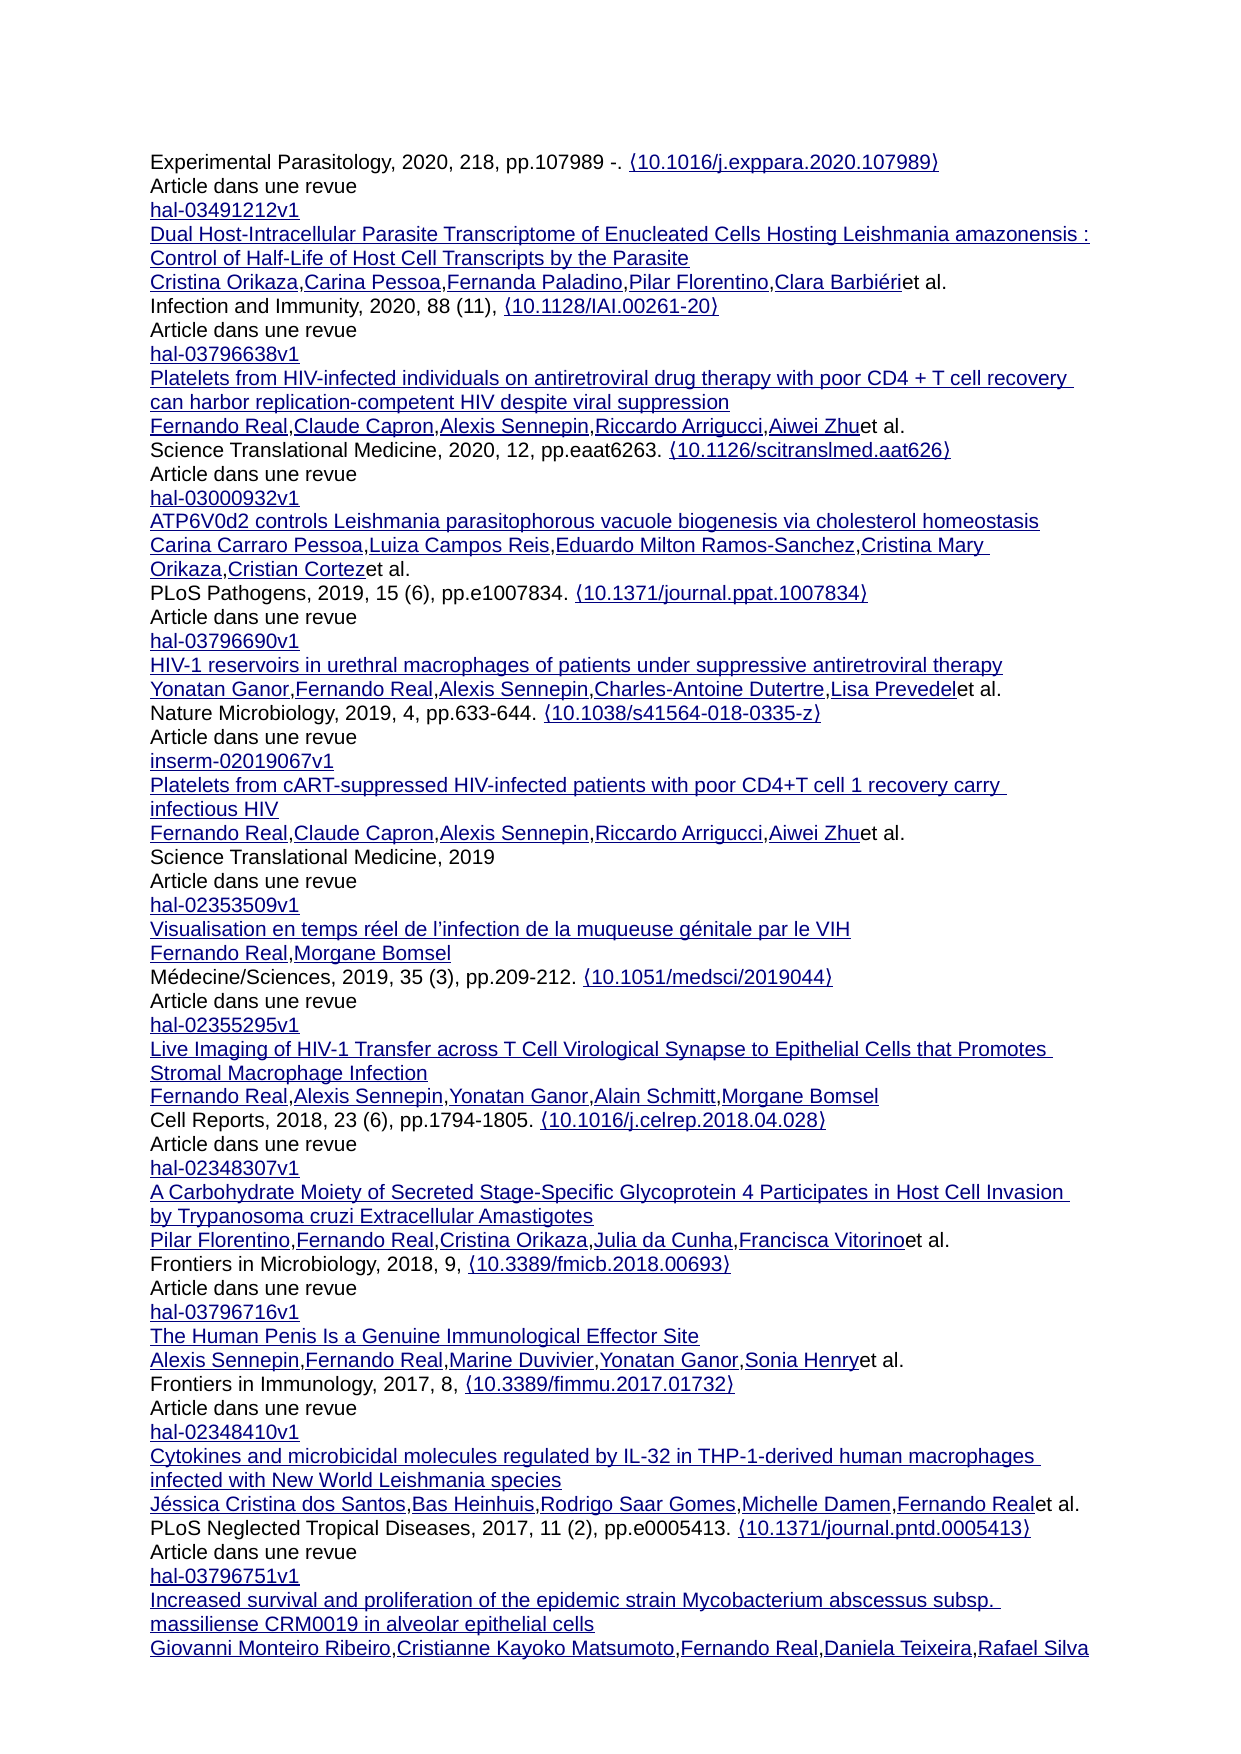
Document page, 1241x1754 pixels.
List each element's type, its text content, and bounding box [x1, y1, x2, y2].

table_cell Cytokines and microbicidal molecules regulated by IL-32 in THP-1-derived human macrophages infected with New World Leishmania species Jéssica Cristina dos Santos,Bas Heinhuis,Rodrigo Saar Gomes,Michelle Damen,Fernando Realet al. PLoS Neglected Tropical Diseases, 2017, 11 (2), pp.e0005413. ⟨10.1371/journal.pntd.0005413⟩ Article dans une revue hal-03796751v1 [150, 1444, 1090, 1587]
table_cell Experimental Parasitology, 2020, 218, pp.107989 -. ⟨10.1016/j.exppara.2020.107989⟩ Article dans une revue hal-03491212v1 [150, 150, 1090, 222]
table_cell A Carbohydrate Moiety of Secreted Stage-Specific Glycoprotein 4 Participates in Host Cell Invasion by Trypanosoma cruzi Extracellular Amastigotes Pilar Florentino,Fernando Real,Cristina Orikaza,Julia da Cunha,Francisca Vitorinoet al. Frontiers in Microbiology, 2018, 9, ⟨10.3389/fmicb.2018.00693⟩ Article dans une revue hal-03796716v1 [150, 1180, 1090, 1324]
table_cell ATP6V0d2 controls Leishmania parasitophorous vacuole biogenesis via cholesterol homeostasis Carina Carraro Pessoa,Luiza Campos Reis,Eduardo Milton Ramos-Sanchez,Cristina Mary Orikaza,Cristian Cortezet al. PLoS Pathogens, 2019, 15 (6), pp.e1007834. ⟨10.1371/journal.ppat.1007834⟩ Article dans une revue hal-03796690v1 [150, 509, 1090, 653]
table_cell Dual Host-Intracellular Parasite Transcriptome of Enucleated Cells Hosting Leishmania amazonensis : [150, 222, 1090, 243]
table_cell Control of Half-Life of Host Cell Transcripts by the Parasite Cristina Orikaza,Carina Pessoa,Fernanda Paladino,Pilar Florentino,Clara Barbiériet al. Infection and Immunity, 2020, 88 (11), ⟨10.1128/IAI.00261-20⟩ Article dans une revue hal-03796638v1 [150, 244, 1090, 366]
table_cell Increased survival and proliferation of the epidemic strain Mycobacterium abscessus subsp. massiliense CRM0019 in alveolar epithelial cells Giovanni Monteiro Ribeiro,Cristianne Kayoko Matsumoto,Fernando Real,Daniela Teixeira,Rafael Silva [150, 1588, 1090, 1659]
table_cell Platelets from HIV-infected individuals on antiretroviral drug therapy with poor CD4 + T cell recovery can harbor replication-competent HIV despite viral suppression Fernando Real,Claude Capron,Alexis Sennepin,Riccardo Arrigucci,Aiwei Zhuet al. Science Translational Medicine, 2020, 12, pp.eaat6263. ⟨10.1126/scitranslmed.aat626⟩ Article dans une revue hal-03000932v1 [150, 366, 1090, 509]
table_cell The Human Penis Is a Genuine Immunological Effector Site Alexis Sennepin,Fernando Real,Marine Duvivier,Yonatan Ganor,Sonia Henryet al. Frontiers in Immunology, 2017, 8, ⟨10.3389/fimmu.2017.01732⟩ Article dans une revue hal-02348410v1 [150, 1324, 1090, 1444]
table_cell Live Imaging of HIV-1 Transfer across T Cell Virological Synapse to Epithelial Cells that Promotes Stromal Macrophage Infection Fernando Real,Alexis Sennepin,Yonatan Ganor,Alain Schmitt,Morgane Bomsel Cell Reports, 2018, 23 (6), pp.1794-1805. ⟨10.1016/j.celrep.2018.04.028⟩ Article dans une revue hal-02348307v1 [150, 1036, 1090, 1180]
table_cell Visualisation en temps réel de l’infection de la muqueuse génitale par le VIH Fernando Real,Morgane Bomsel Médecine/Sciences, 2019, 35 (3), pp.209-212. ⟨10.1051/medsci/2019044⟩ Article dans une revue hal-02355295v1 [150, 917, 1090, 1036]
table_cell Platelets from cART-suppressed HIV-infected patients with poor CD4+T cell 1 recovery carry infectious HIV Fernando Real,Claude Capron,Alexis Sennepin,Riccardo Arrigucci,Aiwei Zhuet al. Science Translational Medicine, 2019 Article dans une revue hal-02353509v1 [150, 773, 1090, 917]
table_cell HIV-1 reservoirs in urethral macrophages of patients under suppressive antiretroviral therapy Yonatan Ganor,Fernando Real,Alexis Sennepin,Charles-Antoine Dutertre,Lisa Prevedelet al. Nature Microbiology, 2019, 4, pp.633-644. ⟨10.1038/s41564-018-0335-z⟩ Article dans une revue inserm-02019067v1 [150, 653, 1090, 773]
